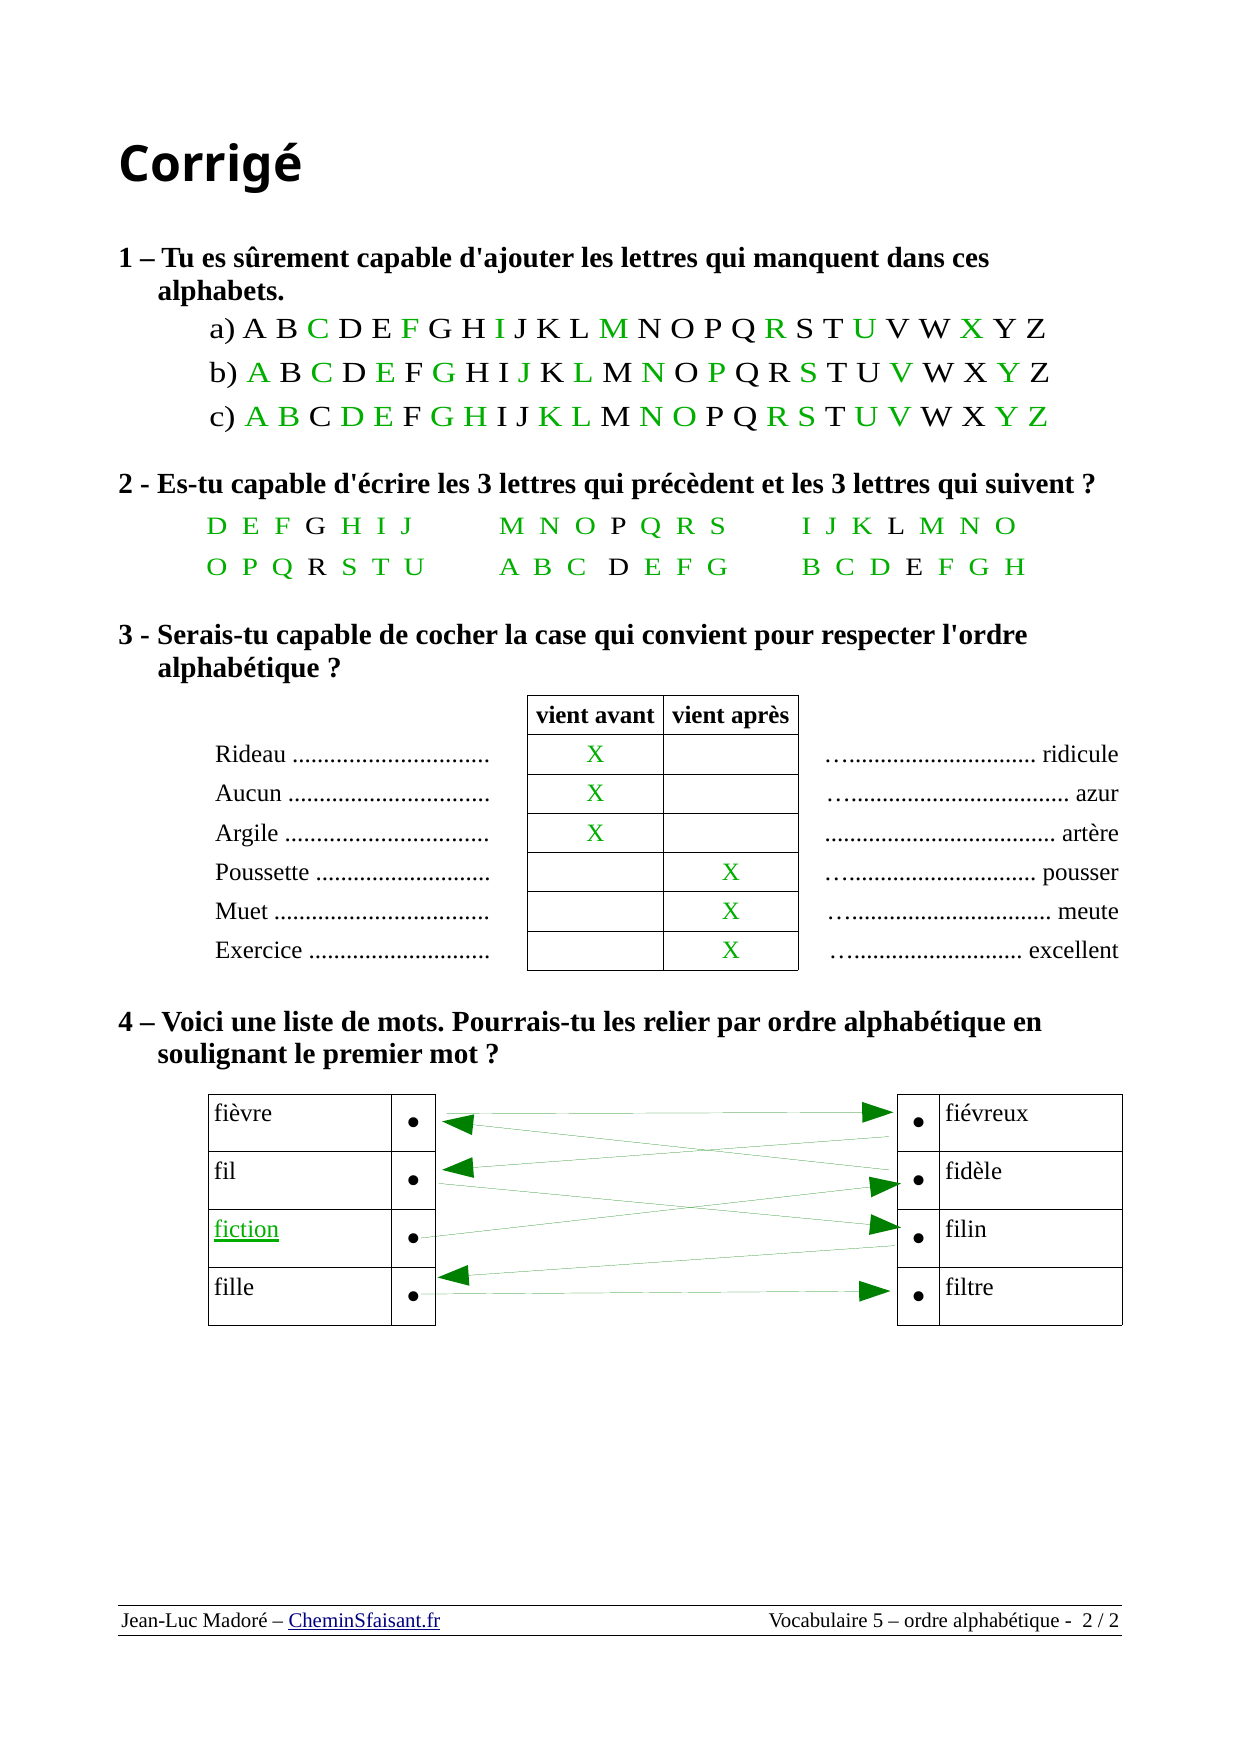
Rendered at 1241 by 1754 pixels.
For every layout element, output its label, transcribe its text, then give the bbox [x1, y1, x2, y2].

text 2 - Es-tu capable d'écrire les 3 lettres qui précèdent et les 3 lettres qui suivent ? [118, 468, 1122, 500]
table_cell [528, 853, 663, 891]
table_cell • [392, 1210, 435, 1267]
table_cell • [898, 1152, 939, 1209]
table_cell • [898, 1210, 939, 1267]
table_cell [436, 1209, 897, 1267]
table_header • [392, 1095, 435, 1151]
table_cell [528, 932, 663, 970]
table_cell [436, 1209, 666, 1236]
table_cell fidèle [940, 1152, 1122, 1209]
table_cell ….............................. pousser [799, 852, 1124, 891]
text O P Q R S T U A B C D E F G B C D E F G H [206, 553, 1122, 581]
text a) A B C D E F G H I J K L M N O P Q R S T U V W X Y Z [207, 312, 1122, 344]
table_cell [469, 1267, 572, 1275]
table_cell [528, 892, 663, 931]
table_cell [436, 1267, 897, 1324]
table_cell filin [940, 1210, 1122, 1267]
table_cell X [528, 814, 663, 852]
table_header [436, 1094, 897, 1151]
table_header fièvre [209, 1095, 391, 1151]
table_cell [664, 735, 798, 774]
table_cell filtre [940, 1268, 1122, 1324]
table_header [799, 695, 1124, 734]
table_cell Poussette [209, 852, 527, 891]
table_cell …................................ meute [799, 891, 1124, 931]
text c) A B C D E F G H I J K L M N O P Q R S T U V W X Y Z [207, 400, 1122, 432]
table_cell X [528, 775, 663, 813]
table_cell [698, 1186, 897, 1209]
table_cell [664, 814, 798, 852]
table_header vient avant [528, 696, 663, 734]
table_header fiévreux [940, 1095, 1122, 1151]
table_cell Muet [209, 891, 527, 931]
table_header vient après [664, 696, 798, 734]
table_cell fil [209, 1152, 391, 1209]
text b) A B C D E F G H I J K L M N O P Q R S T U V W X Y Z [207, 356, 1122, 388]
text 1 – Tu es sûrement capable d'ajouter les lettres qui manquent dans ces alphabets. [118, 242, 1122, 306]
text D E F G H I J M N O P Q R S I J K L M N O [206, 512, 1122, 540]
table_cell Exercice [209, 931, 527, 970]
table_cell Aucun [209, 774, 527, 813]
table_header • [898, 1095, 939, 1151]
table_cell • [392, 1268, 435, 1324]
table_cell …........................... excellent [799, 931, 1124, 970]
table_cell [436, 1151, 897, 1209]
table_cell X [664, 853, 798, 891]
table_cell ..................................... artère [799, 813, 1124, 852]
table_cell X [664, 932, 798, 970]
table_cell • [392, 1152, 435, 1209]
table_cell …................................... azur [799, 774, 1124, 813]
table_cell • [898, 1268, 939, 1324]
table_cell Argile [209, 813, 527, 852]
table_cell [719, 1209, 897, 1225]
table_cell X [528, 735, 663, 774]
text 4 – Voici une liste de mots. Pourrais-tu les relier par ordre alphabétique en soulignant le premier mot ? [118, 1006, 1122, 1070]
table_cell [664, 775, 798, 813]
text 3 - Serais-tu capable de cocher la case qui convient pour respecter l'ordre alphabétique ? [118, 619, 1122, 683]
table_cell fille [209, 1268, 391, 1324]
text Corrigé [118, 128, 1119, 196]
table_cell ….............................. ridicule [799, 734, 1124, 774]
table_cell fiction [209, 1210, 391, 1267]
table_cell Rideau [209, 734, 527, 774]
table_header [209, 695, 527, 734]
table_cell X [664, 892, 798, 931]
